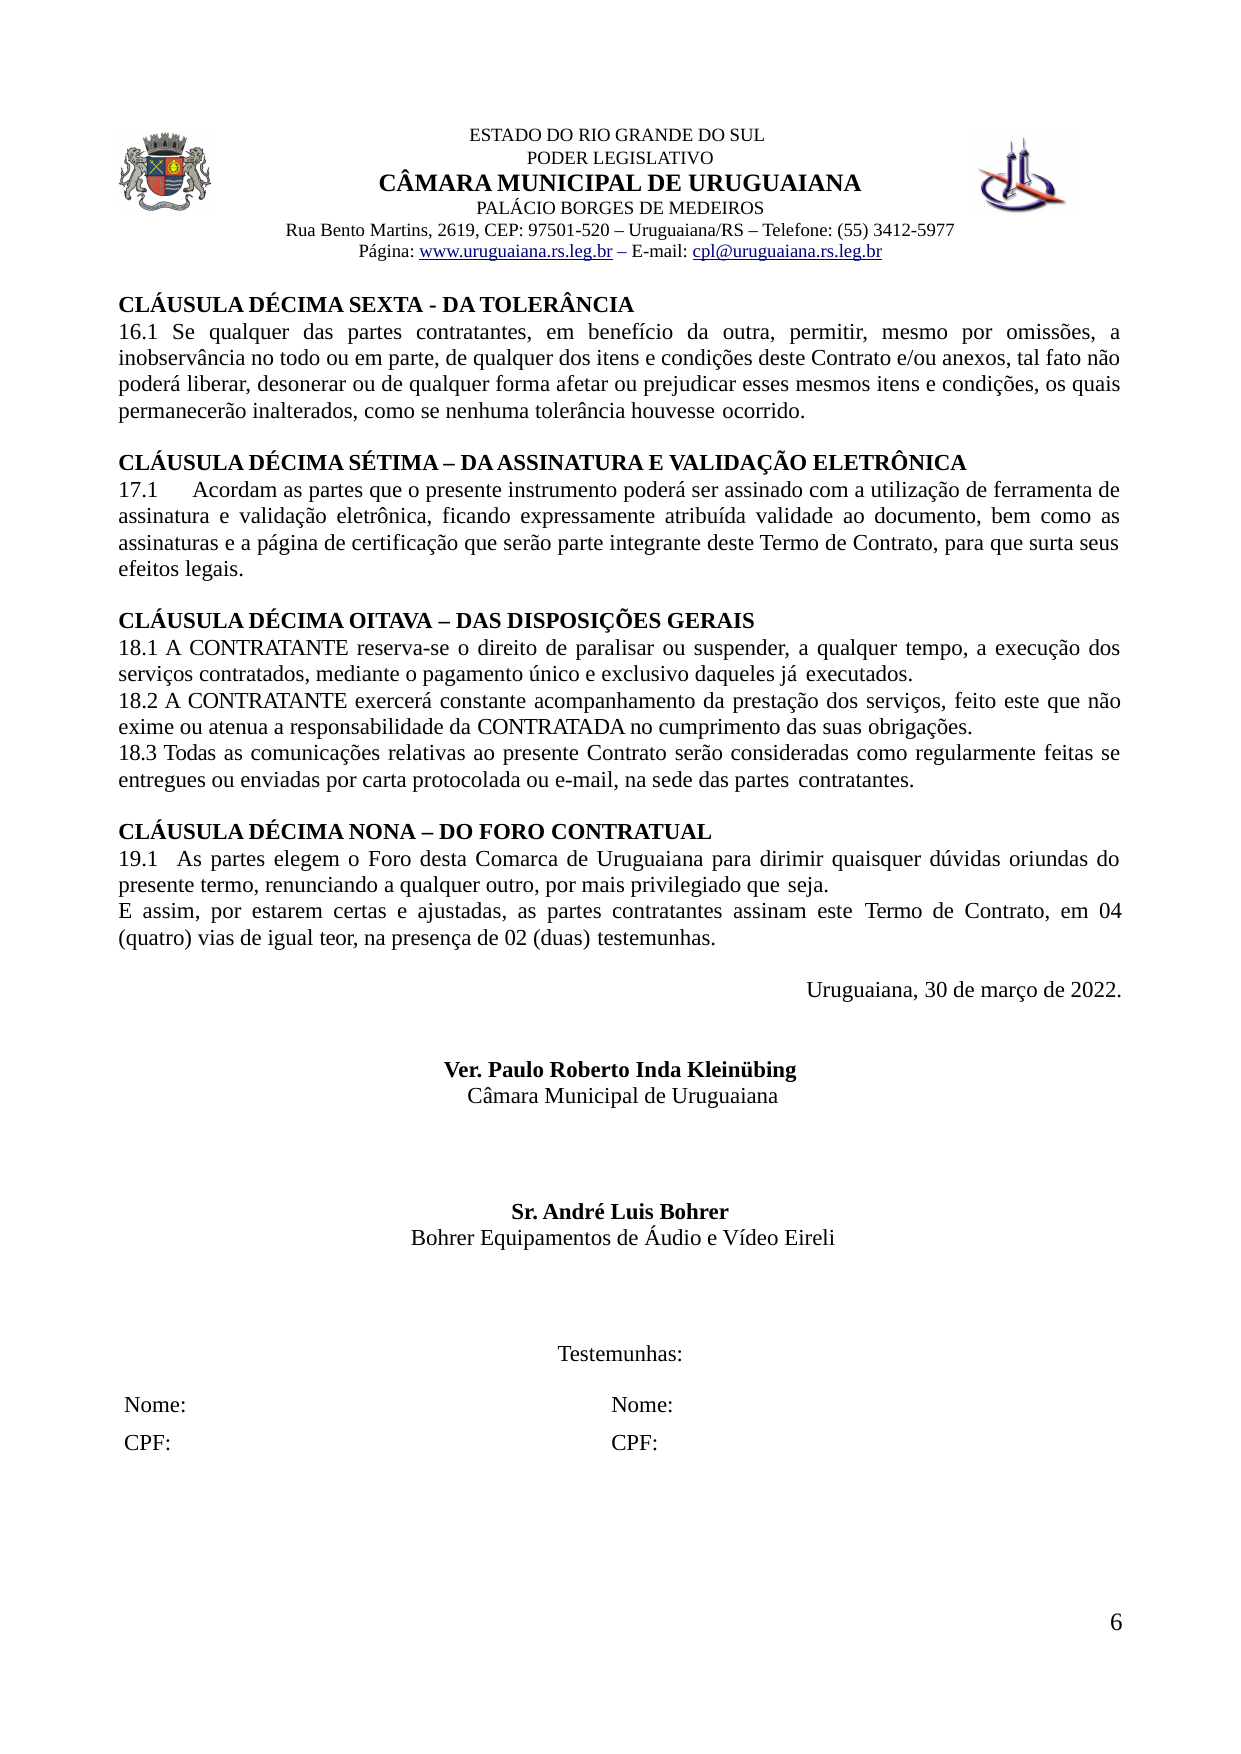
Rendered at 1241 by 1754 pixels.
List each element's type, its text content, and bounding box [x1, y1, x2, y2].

picture [118, 131, 213, 212]
text E assim, por estarem certas e ajustadas, as partes contratantes assinam este Termo de Contrato, em 04 (quatro) vias de igual teor, na presença de 02 (duas) testemunhas. [118, 897, 1122, 950]
subtitle Ver. Paulo Roberto Inda Kleinübing [118, 1056, 1122, 1082]
table_cell CPF: [118, 1423, 605, 1479]
subtitle Câmara Municipal de Uruguaiana [118, 1082, 1122, 1108]
subtitle Bohrer Equipamentos de Áudio e Vídeo Eireli [118, 1224, 1122, 1251]
text CLÁUSULA DÉCIMA NONA – DO FORO CONTRATUAL [118, 818, 1122, 845]
text 16.1 Se qualquer das partes contratantes, em benefício da outra, permitir, mesmo por omissões, a inobservância no todo ou em parte, de qualquer dos itens e condições deste Contrato e/ou anexos, tal fato não poderá liberar, desonerar ou de qualquer forma afetar ou prejudicar esses mesmos itens e condições, os quais permanecerão inalterados, como se nenhuma tolerância houvesse ocorrido. [118, 318, 1122, 423]
table_header Nome: [605, 1385, 1092, 1423]
subtitle Sr. André Luis Bohrer [118, 1198, 1122, 1224]
text Testemunhas: [118, 1340, 1122, 1367]
list 18.3 Todas as comunicações relativas ao presente Contrato serão consideradas como regularmente feitas se entregues ou enviadas por carta protocolada ou e-mail, na sede das partes contratantes. [118, 739, 1122, 792]
table_header Nome: [118, 1385, 605, 1423]
list 19.1 As partes elegem o Foro desta Comarca de Uruguaiana para dirimir quaisquer dúvidas oriundas do presente termo, renunciando a qualquer outro, por mais privilegiado que seja. [118, 845, 1122, 897]
text CLÁUSULA DÉCIMA OITAVA – DAS DISPOSIÇÕES GERAIS [118, 608, 1122, 634]
list 18.1 A CONTRATANTE reserva-se o direito de paralisar ou suspender, a qualquer tempo, a execução dos serviços contratados, mediante o pagamento único e exclusivo daqueles já executados. [118, 634, 1122, 687]
picture [966, 132, 1076, 216]
text Uruguaiana, 30 de março de 2022. [118, 977, 1122, 1003]
table_cell CPF: [605, 1423, 1092, 1479]
text CLÁUSULA DÉCIMA SÉTIMA – DA ASSINATURA E VALIDAÇÃO ELETRÔNICA [118, 449, 1122, 476]
list 18.2 A CONTRATANTE exercerá constante acompanhamento da prestação dos serviços, feito este que não exime ou atenua a responsabilidade da CONTRATADA no cumprimento das suas obrigações. [118, 687, 1122, 739]
text 17.1 Acordam as partes que o presente instrumento poderá ser assinado com a utilização de ferramenta de assinatura e validação eletrônica, ficando expressamente atribuída validade ao documento, bem como as assinaturas e a página de certificação que serão parte integrante deste Termo de Contrato, para que surta seus efeitos legais. [118, 476, 1122, 581]
text CLÁUSULA DÉCIMA SEXTA - DA TOLERÂNCIA [118, 291, 1122, 318]
